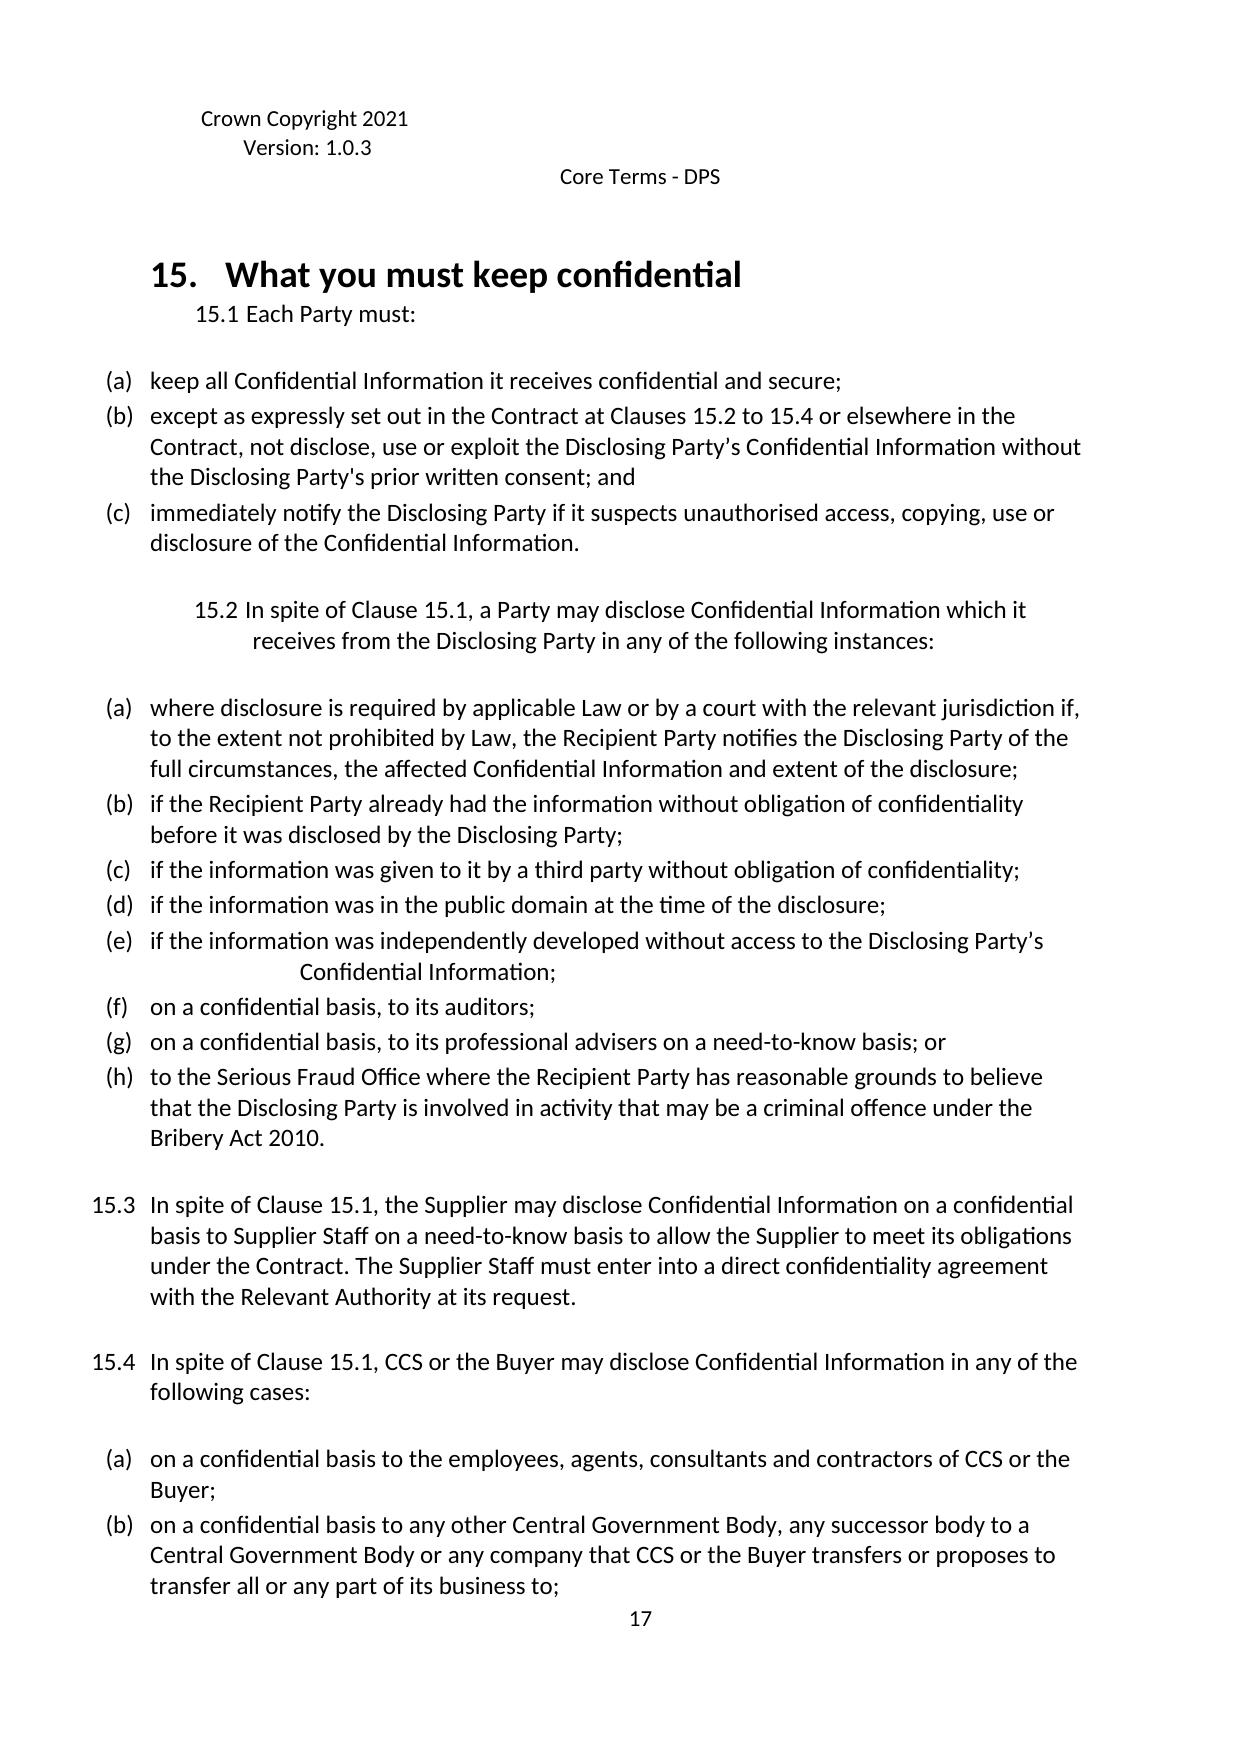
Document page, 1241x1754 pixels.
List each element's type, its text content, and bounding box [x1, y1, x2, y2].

list to the Serious Fraud Office where the Recipient Party has reasonable grounds to believe that the Disclosing Party is involved in activity that may be a criminal offence under the Bribery Act 2010. [105, 1061, 1089, 1153]
list except as expressly set out in the Contract at Clauses 15.2 to 15.4 or elsewhere in the Contract, not disclose, use or exploit the Disclosing Party’s Confidential Information without the Disclosing Party's prior written consent; and [105, 401, 1089, 492]
list on a confidential basis, to its professional advisers on a need-to-know basis; or [105, 1026, 1089, 1057]
list on a confidential basis to any other Central Government Body, any successor body to a Central Government Body or any company that CCS or the Buyer transfers or proposes to transfer all or any part of its business to; [105, 1509, 1089, 1601]
list In spite of Clause 15.1, the Supplier may disclose Confidential Information on a confidential basis to Supplier Staff on a need-to-know basis to allow the Supplier to meet its obligations under the Contract. The Supplier Staff must enter into a direct confidentiality agreement with the Relevant Authority at its request. [91, 1189, 1089, 1311]
list if the Recipient Party already had the information without obligation of confidentiality before it was disclosed by the Disclosing Party; [105, 788, 1089, 849]
subtitle What you must keep confidential [150, 251, 1090, 297]
list In spite of Clause 15.1, CCS or the Buyer may disclose Confidential Information in any of the following cases: [91, 1346, 1089, 1407]
list if the information was independently developed without access to the Disclosing Party’s [105, 925, 1089, 955]
text 15.1 Each Party must: [194, 298, 1089, 329]
list if the information was given to it by a third party without obligation of confidentiality; [105, 854, 1089, 885]
list if the information was in the public domain at the time of the disclosure; [105, 889, 1089, 920]
list on a confidential basis, to its auditors; [105, 991, 1089, 1022]
list where disclosure is required by applicable Law or by a court with the relevant jurisdiction if, to the extent not prohibited by Law, the Recipient Party notifies the Disclosing Party of the full circumstances, the affected Confidential Information and extent of the disclosure; [105, 692, 1089, 783]
list on a confidential basis to the employees, agents, consultants and contractors of CCS or the Buyer; [105, 1443, 1089, 1504]
list immediately notify the Disclosing Party if it suspects unauthorised access, copying, use or disclosure of the Confidential Information. [105, 497, 1089, 558]
text 15.2 In spite of Clause 15.1, a Party may disclose Confidential Information which it receives from the Disclosing Party in any of the following instances: [193, 594, 1089, 656]
list keep all Confidential Information it receives confidential and secure; [105, 365, 1089, 396]
text Confidential Information; [299, 956, 1089, 987]
